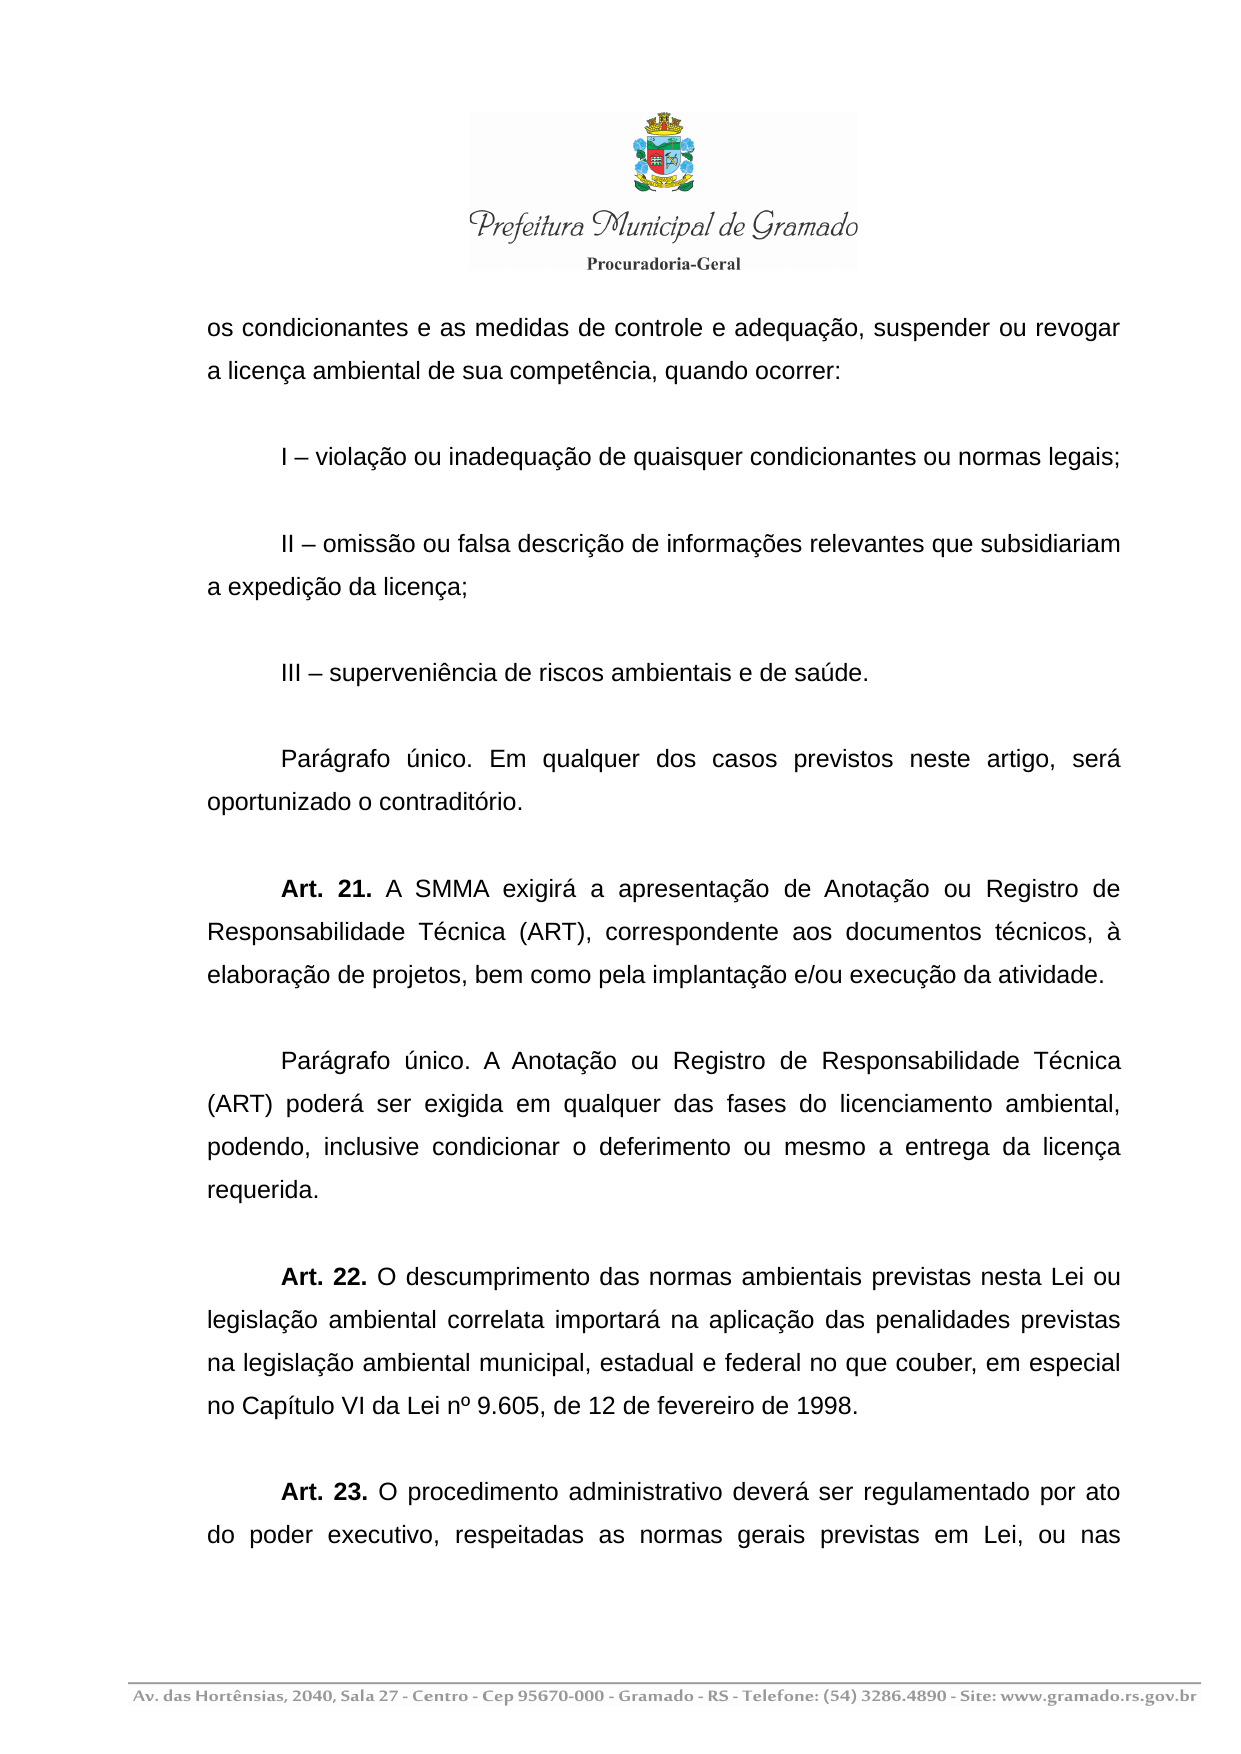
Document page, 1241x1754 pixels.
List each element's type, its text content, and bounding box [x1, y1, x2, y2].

text III – superveniência de riscos ambientais e de saúde. [207, 658, 1122, 687]
text Art. 23. O procedimento administrativo deverá ser regulamentado por ato do poder executivo, respeitadas as normas gerais previstas em Lei, ou nas [207, 1477, 1122, 1549]
picture [127, 1682, 1202, 1706]
text Parágrafo único. Em qualquer dos casos previstos neste artigo, será oportunizado o contraditório. [207, 744, 1122, 816]
text Parágrafo único. A Anotação ou Registro de Responsabilidade Técnica (ART) poderá ser exigida em qualquer das fases do licenciamento ambiental, podendo, inclusive condicionar o deferimento ou mesmo a entrega da licença requerida. [207, 1046, 1122, 1204]
text II – omissão ou falsa descrição de informações relevantes que subsidiariam a expedição da licença; [207, 529, 1122, 601]
picture [469, 112, 858, 270]
text Art. 21. A SMMA exigirá a apresentação de Anotação ou Registro de Responsabilidade Técnica (ART), correspondente aos documentos técnicos, à elaboração de projetos, bem como pela implantação e/ou execução da atividade. [207, 874, 1122, 989]
text Art. 22. O descumprimento das normas ambientais previstas nesta Lei ou legislação ambiental correlata importará na aplicação das penalidades previstas na legislação ambiental municipal, estadual e federal no que couber, em especial no Capítulo VI da Lei nº 9.605, de 12 de fevereiro de 1998. [207, 1262, 1122, 1420]
text os condicionantes e as medidas de controle e adequação, suspender ou revogar a licença ambiental de sua competência, quando ocorrer: [207, 313, 1122, 385]
text I – violação ou inadequação de quaisquer condicionantes ou normas legais; [207, 442, 1122, 471]
